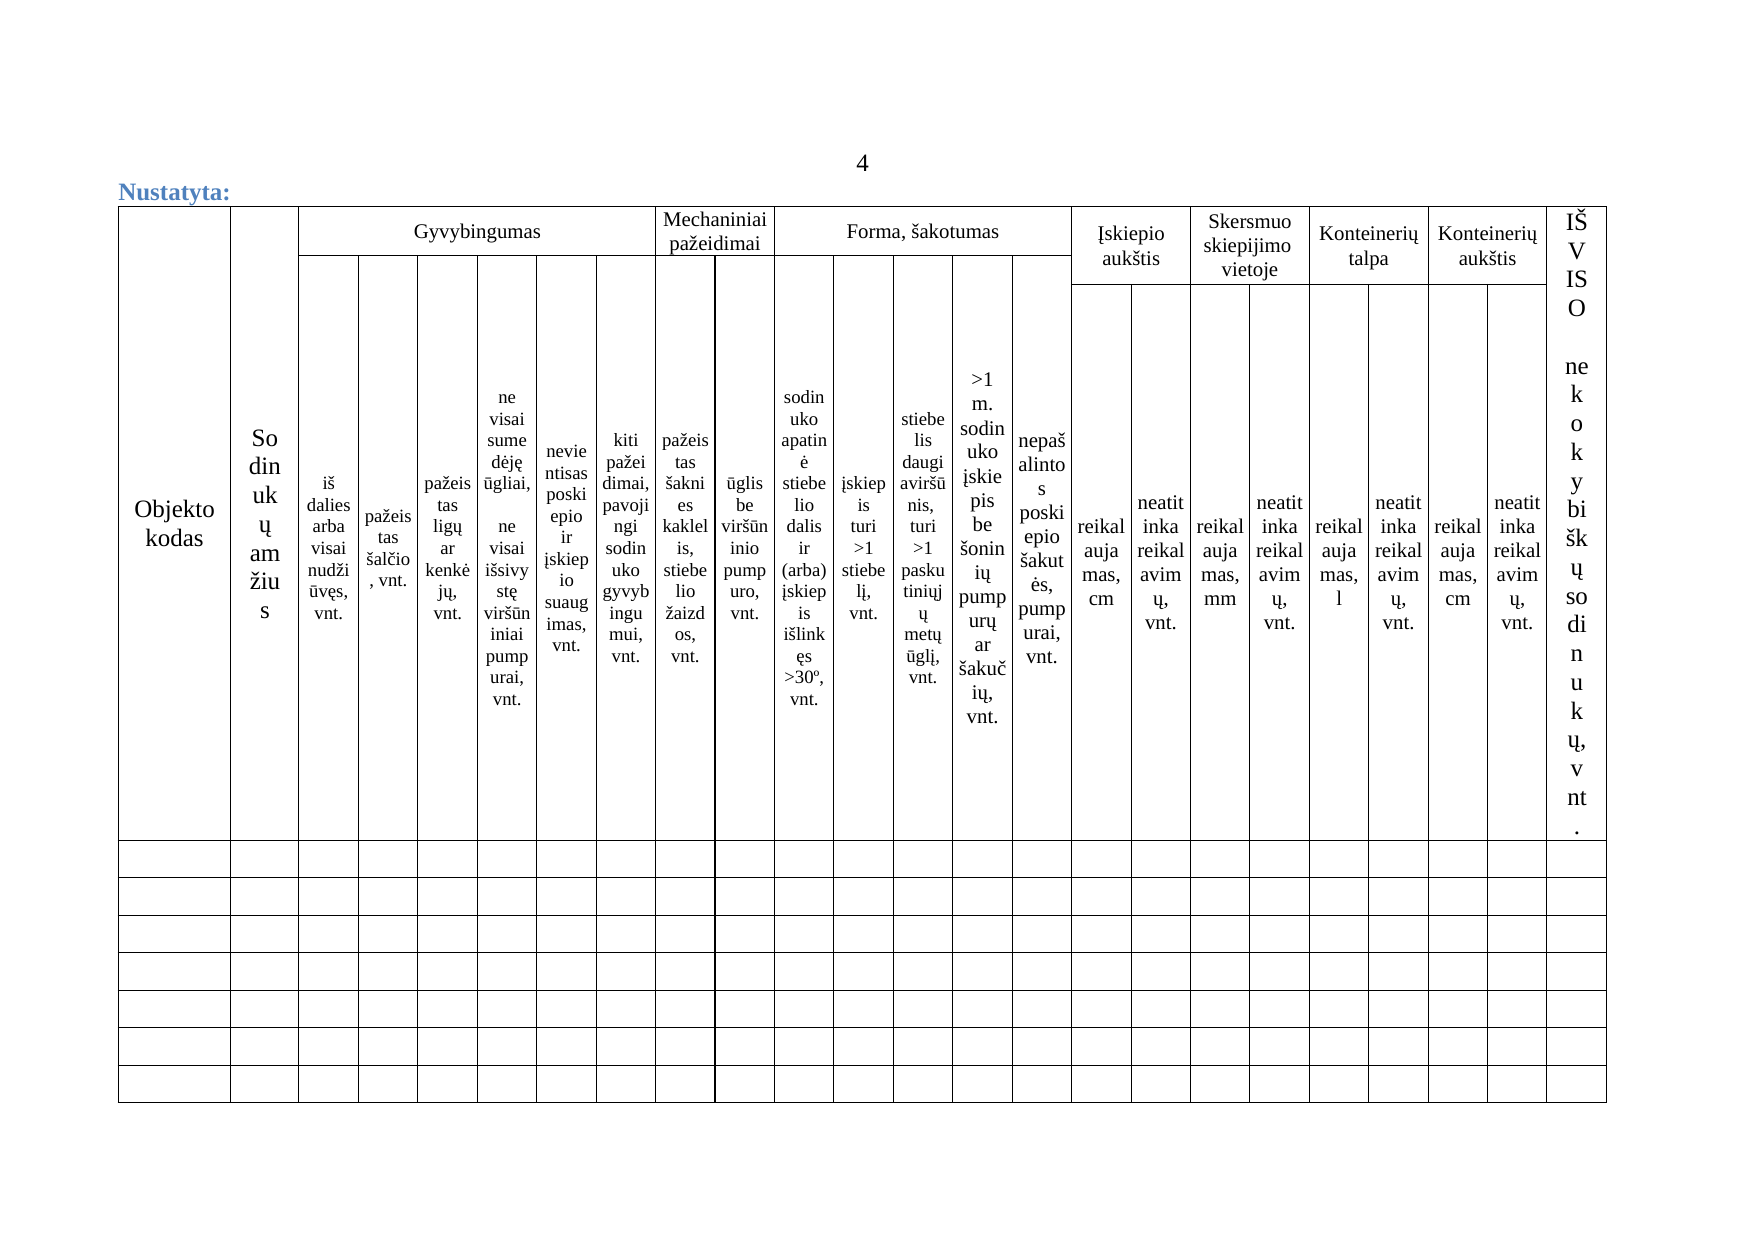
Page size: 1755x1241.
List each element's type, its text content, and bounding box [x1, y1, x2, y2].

table_cell [119, 841, 230, 877]
table_cell [359, 953, 417, 989]
table_cell [894, 1066, 952, 1102]
table_cell [231, 991, 298, 1027]
table_header Objekto kodas [119, 207, 230, 839]
table_cell [953, 953, 1012, 989]
text Nustatyta: [118, 177, 1606, 206]
table_cell [1132, 991, 1190, 1027]
table_cell [299, 991, 358, 1027]
table_cell [716, 841, 774, 877]
table_cell [1191, 841, 1249, 877]
table_cell neatitinka reikalavimų, vnt. [1250, 285, 1309, 839]
table_cell [1191, 916, 1249, 952]
table_cell [894, 953, 952, 989]
table_cell [359, 841, 417, 877]
table_cell [478, 1066, 536, 1102]
table_cell [1191, 1028, 1249, 1064]
table_cell [359, 991, 417, 1027]
table_cell [1310, 878, 1368, 914]
table_cell [1310, 1028, 1368, 1064]
table_cell [299, 1066, 358, 1102]
table_cell nepašalintos poskiepio šakutės, pumpurai, vnt. [1013, 256, 1071, 839]
table_cell [1250, 878, 1309, 914]
table_cell [1547, 841, 1606, 877]
table_cell ūglis be viršūninio pumpuro, vnt. [716, 256, 774, 839]
table_cell [834, 1066, 893, 1102]
table_cell [1250, 991, 1309, 1027]
table_cell [1369, 953, 1428, 989]
table_cell [775, 953, 833, 989]
table_cell [1429, 991, 1487, 1027]
table_cell [656, 841, 714, 877]
table_cell [656, 1066, 714, 1102]
table_cell [1191, 1066, 1249, 1102]
table_cell [1488, 841, 1546, 877]
table_cell >1 m. sodinuko įskiepis be šoninių pumpurų ar šakučių, vnt. [953, 256, 1012, 839]
table_cell [656, 991, 714, 1027]
table_cell [894, 878, 952, 914]
table_header Forma, šakotumas [775, 207, 1071, 255]
table_cell [1132, 953, 1190, 989]
table_cell [953, 878, 1012, 914]
table_cell [894, 916, 952, 952]
table_cell [1072, 916, 1131, 952]
table_cell [775, 878, 833, 914]
table_cell [597, 841, 655, 877]
table_cell [231, 953, 298, 989]
table_cell [716, 991, 774, 1027]
table_cell [1013, 878, 1071, 914]
table_cell [1547, 916, 1606, 952]
table_cell [1429, 1028, 1487, 1064]
table_cell [1013, 1028, 1071, 1064]
table_cell [953, 991, 1012, 1027]
table_cell [418, 953, 477, 989]
table_cell [597, 1066, 655, 1102]
table_cell reikalaujamas, l [1310, 285, 1368, 839]
table_cell ne visai sumedėję ūgliai, ne visai išsivystę viršūniniai pumpurai, vnt. [478, 256, 536, 839]
table_cell [537, 991, 596, 1027]
table_cell [231, 916, 298, 952]
table_cell [1369, 991, 1428, 1027]
table_cell [1191, 953, 1249, 989]
table_cell [953, 841, 1012, 877]
table_header Konteinerių talpa [1310, 207, 1428, 284]
table_cell [597, 991, 655, 1027]
table_cell [775, 841, 833, 877]
table_cell kiti pažeidimai, pavojingi sodinuko gyvybingumui, vnt. [597, 256, 655, 839]
table_cell [119, 1028, 230, 1064]
table_cell [537, 878, 596, 914]
table_cell [299, 841, 358, 877]
table_cell [1013, 1066, 1071, 1102]
table_cell [478, 1028, 536, 1064]
table_cell [1429, 953, 1487, 989]
table_cell reikalaujamas, mm [1191, 285, 1249, 839]
table_cell [1132, 916, 1190, 952]
table_cell [834, 916, 893, 952]
table_cell [1429, 916, 1487, 952]
table_cell [1547, 1028, 1606, 1064]
table_cell [894, 1028, 952, 1064]
table_cell [716, 1028, 774, 1064]
table_cell [716, 916, 774, 952]
table_cell [1132, 1028, 1190, 1064]
table_cell [894, 991, 952, 1027]
table_cell [1310, 916, 1368, 952]
table_cell [775, 1066, 833, 1102]
table_cell [119, 916, 230, 952]
table_cell neatitinka reikalavimų, vnt. [1488, 285, 1546, 839]
table_cell [656, 1028, 714, 1064]
table_cell [1013, 991, 1071, 1027]
table_cell [1250, 1066, 1309, 1102]
table_cell [537, 1028, 596, 1064]
table_cell [1488, 916, 1546, 952]
table_cell [1250, 1028, 1309, 1064]
table_cell [1488, 953, 1546, 989]
table_cell [1369, 916, 1428, 952]
table_cell [834, 841, 893, 877]
table_cell [1072, 1028, 1131, 1064]
table_cell [478, 991, 536, 1027]
table_cell neatitinka reikalavimų, vnt. [1369, 285, 1428, 839]
table_cell [1547, 991, 1606, 1027]
table_cell [1488, 1066, 1546, 1102]
table_cell neatitinka reikalavimų, vnt. [1132, 285, 1190, 839]
table_header Gyvybingumas [299, 207, 655, 255]
table_cell [1072, 841, 1131, 877]
table_cell [418, 841, 477, 877]
table_cell [537, 916, 596, 952]
table_cell pažeistas šaknies kaklelis, stiebelio žaizdos, vnt. [656, 256, 714, 839]
table_cell [834, 1028, 893, 1064]
table_cell [299, 1028, 358, 1064]
table_cell [299, 916, 358, 952]
table_cell [597, 878, 655, 914]
table_cell [834, 953, 893, 989]
table_cell [478, 916, 536, 952]
table_cell [418, 878, 477, 914]
table_cell iš dalies arba visai nudžiūvęs, vnt. [299, 256, 358, 839]
table_cell [1547, 878, 1606, 914]
table_cell [775, 916, 833, 952]
table_header IŠ VISO nekokybiškų sodinukų, vnt. [1547, 207, 1606, 839]
table_cell [894, 841, 952, 877]
table_cell [418, 991, 477, 1027]
table_cell [359, 1028, 417, 1064]
table_header Įskiepio aukštis [1072, 207, 1190, 284]
table_cell [656, 953, 714, 989]
table_cell [1132, 878, 1190, 914]
table_cell [1072, 1066, 1131, 1102]
table_cell nevientisas poskiepio ir įskiepio suaugimas, vnt. [537, 256, 596, 839]
table_cell [953, 1028, 1012, 1064]
table_cell [119, 878, 230, 914]
table_cell [1191, 878, 1249, 914]
table_cell [1429, 841, 1487, 877]
table_cell [231, 878, 298, 914]
table_cell [1250, 916, 1309, 952]
table_cell [1250, 841, 1309, 877]
table_cell [1072, 991, 1131, 1027]
table_cell [1310, 953, 1368, 989]
table_cell [119, 991, 230, 1027]
table_cell [1310, 841, 1368, 877]
table_cell [478, 878, 536, 914]
table_cell [1013, 916, 1071, 952]
table_cell [119, 1066, 230, 1102]
table_cell [597, 953, 655, 989]
table_cell [775, 1028, 833, 1064]
table_cell [716, 878, 774, 914]
table_cell [418, 916, 477, 952]
table_header Mechaniniai pažeidimai [656, 207, 774, 255]
table_cell [953, 916, 1012, 952]
table_cell pažeistas ligų ar kenkėjų, vnt. [418, 256, 477, 839]
table_cell [1191, 991, 1249, 1027]
table_cell [1072, 953, 1131, 989]
table_cell [1547, 953, 1606, 989]
table_cell įskiepis turi >1 stiebelį, vnt. [834, 256, 893, 839]
table_cell sodinuko apatinė stiebelio dalis ir (arba) įskiepis išlinkęs >30º, vnt. [775, 256, 833, 839]
table_cell [1310, 1066, 1368, 1102]
table_cell [1310, 991, 1368, 1027]
table_cell [1488, 991, 1546, 1027]
table_cell [1369, 1066, 1428, 1102]
table_cell [537, 841, 596, 877]
table_cell stiebelis daugiaviršūnis, turi >1 paskutiniųjų metų ūglį, vnt. [894, 256, 952, 839]
table_cell [418, 1066, 477, 1102]
table_cell [1369, 1028, 1428, 1064]
table_header Konteinerių aukštis [1429, 207, 1546, 284]
table_cell [119, 953, 230, 989]
table_cell [1488, 878, 1546, 914]
table_cell [834, 878, 893, 914]
table_cell [1488, 1028, 1546, 1064]
table_cell [359, 916, 417, 952]
table_cell [359, 878, 417, 914]
table_cell reikalaujamas, cm [1072, 285, 1131, 839]
table_cell [1250, 953, 1309, 989]
table_cell pažeistas šalčio, vnt. [359, 256, 417, 839]
table_cell [1429, 1066, 1487, 1102]
table_header Skersmuo skiepijimo vietoje [1191, 207, 1309, 284]
table_cell [1369, 878, 1428, 914]
table_cell [834, 991, 893, 1027]
table_cell [1547, 1066, 1606, 1102]
table_cell [656, 916, 714, 952]
table_cell [1369, 841, 1428, 877]
table_cell [537, 953, 596, 989]
table_cell [1429, 878, 1487, 914]
table_cell [597, 916, 655, 952]
table_cell [418, 1028, 477, 1064]
table_cell [1072, 878, 1131, 914]
table_cell [231, 1028, 298, 1064]
table_cell [1013, 841, 1071, 877]
table_cell [299, 878, 358, 914]
table_cell [953, 1066, 1012, 1102]
table_cell [478, 841, 536, 877]
table_cell [359, 1066, 417, 1102]
table_cell [716, 953, 774, 989]
table_cell [775, 991, 833, 1027]
table_cell [597, 1028, 655, 1064]
table_cell [716, 1066, 774, 1102]
table_cell [1132, 1066, 1190, 1102]
table_header Sodinukų amžius [231, 207, 298, 839]
table_cell [231, 1066, 298, 1102]
table_cell [1132, 841, 1190, 877]
table_cell [656, 878, 714, 914]
table_cell [537, 1066, 596, 1102]
table_cell [478, 953, 536, 989]
table_cell [231, 841, 298, 877]
table_cell [1013, 953, 1071, 989]
table_cell [299, 953, 358, 989]
table_cell reikalaujamas, cm [1429, 285, 1487, 839]
